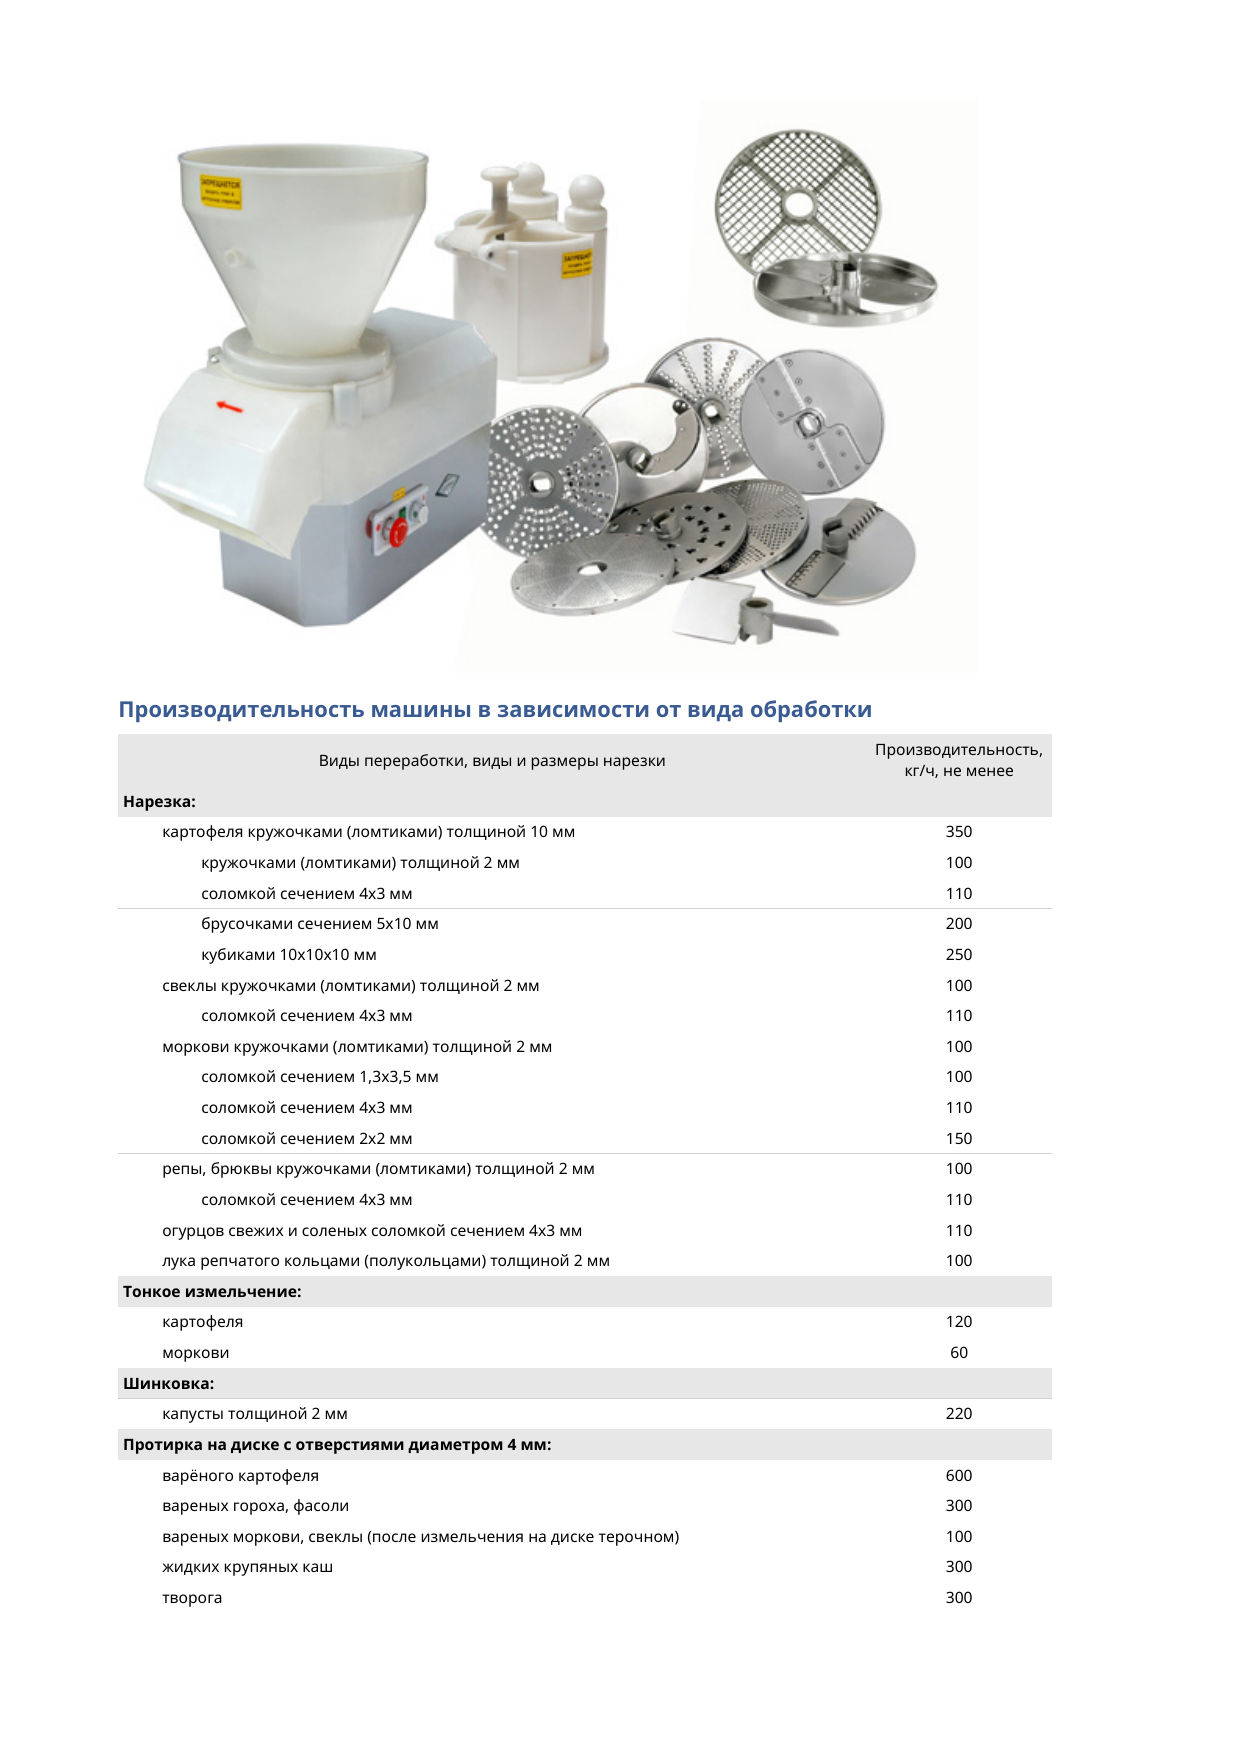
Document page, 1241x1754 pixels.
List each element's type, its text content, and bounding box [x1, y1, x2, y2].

table_cell брусочками сечением 5х10 мм [118, 909, 866, 939]
table_header Производительность, кг/ч, не менее [866, 734, 1052, 786]
table_cell 100 [866, 847, 1052, 878]
table_cell Нарезка: [118, 786, 1052, 817]
table_cell 110 [866, 1215, 1052, 1245]
table_cell соломкой сечением 2х2 мм [118, 1123, 866, 1153]
table_cell варёного картофеля [118, 1460, 866, 1490]
table_cell 250 [866, 939, 1052, 970]
table_cell 120 [866, 1307, 1052, 1337]
table_cell жидких крупяных каш [118, 1552, 866, 1582]
table_cell соломкой сечением 4х3 мм [118, 878, 866, 908]
table_cell картофеля [118, 1307, 866, 1337]
table_cell 110 [866, 1000, 1052, 1031]
table_cell соломкой сечением 4х3 мм [118, 1092, 866, 1123]
table_header Виды переработки, виды и размеры нарезки [118, 734, 866, 786]
table_cell моркови [118, 1337, 866, 1368]
table_cell моркови кружочками (ломтиками) толщиной 2 мм [118, 1031, 866, 1062]
table_cell вареных гороха, фасоли [118, 1490, 866, 1521]
table_cell 100 [866, 1031, 1052, 1062]
table_cell 60 [866, 1337, 1052, 1368]
table_cell огурцов свежих и соленых соломкой сечением 4х3 мм [118, 1215, 866, 1245]
table_cell Протирка на диске с отверстиями диаметром 4 мм: [118, 1429, 1052, 1460]
table_cell 300 [866, 1490, 1052, 1521]
table_cell 200 [866, 909, 1052, 939]
table_cell свеклы кружочками (ломтиками) толщиной 2 мм [118, 970, 866, 1000]
table_cell 100 [866, 1245, 1052, 1276]
table_cell 100 [866, 1521, 1052, 1552]
table_cell 150 [866, 1123, 1052, 1153]
table_cell Шинковка: [118, 1368, 1052, 1398]
table_cell репы, брюквы кружочками (ломтиками) толщиной 2 мм [118, 1154, 866, 1184]
table_cell 100 [866, 1154, 1052, 1184]
table_cell лука репчатого кольцами (полукольцами) толщиной 2 мм [118, 1245, 866, 1276]
table_cell соломкой сечением 1,3х3,5 мм [118, 1062, 866, 1092]
table_cell 110 [866, 878, 1052, 908]
table_cell вареных моркови, свеклы (после измельчения на диске терочном) [118, 1521, 866, 1552]
table_cell 300 [866, 1552, 1052, 1582]
table_cell соломкой сечением 4х3 мм [118, 1000, 866, 1031]
table_cell соломкой сечением 4х3 мм [118, 1184, 866, 1215]
table_cell картофеля кружочками (ломтиками) толщиной 10 мм [118, 817, 866, 847]
table_cell творога [118, 1582, 866, 1613]
table_cell 600 [866, 1460, 1052, 1490]
table_cell Производительность машины в зависимости от вида обработки [118, 89, 1052, 734]
table_cell кубиками 10х10х10 мм [118, 939, 866, 970]
table_cell 300 [866, 1582, 1052, 1613]
table_cell 100 [866, 970, 1052, 1000]
table_cell 220 [866, 1399, 1052, 1429]
table_cell 110 [866, 1092, 1052, 1123]
table_cell 350 [866, 817, 1052, 847]
table_cell Тонкое измельчение: [118, 1276, 1052, 1307]
table_cell 100 [866, 1062, 1052, 1092]
table_cell кружочками (ломтиками) толщиной 2 мм [118, 847, 866, 878]
table_cell 110 [866, 1184, 1052, 1215]
table_cell капусты толщиной 2 мм [118, 1399, 866, 1429]
